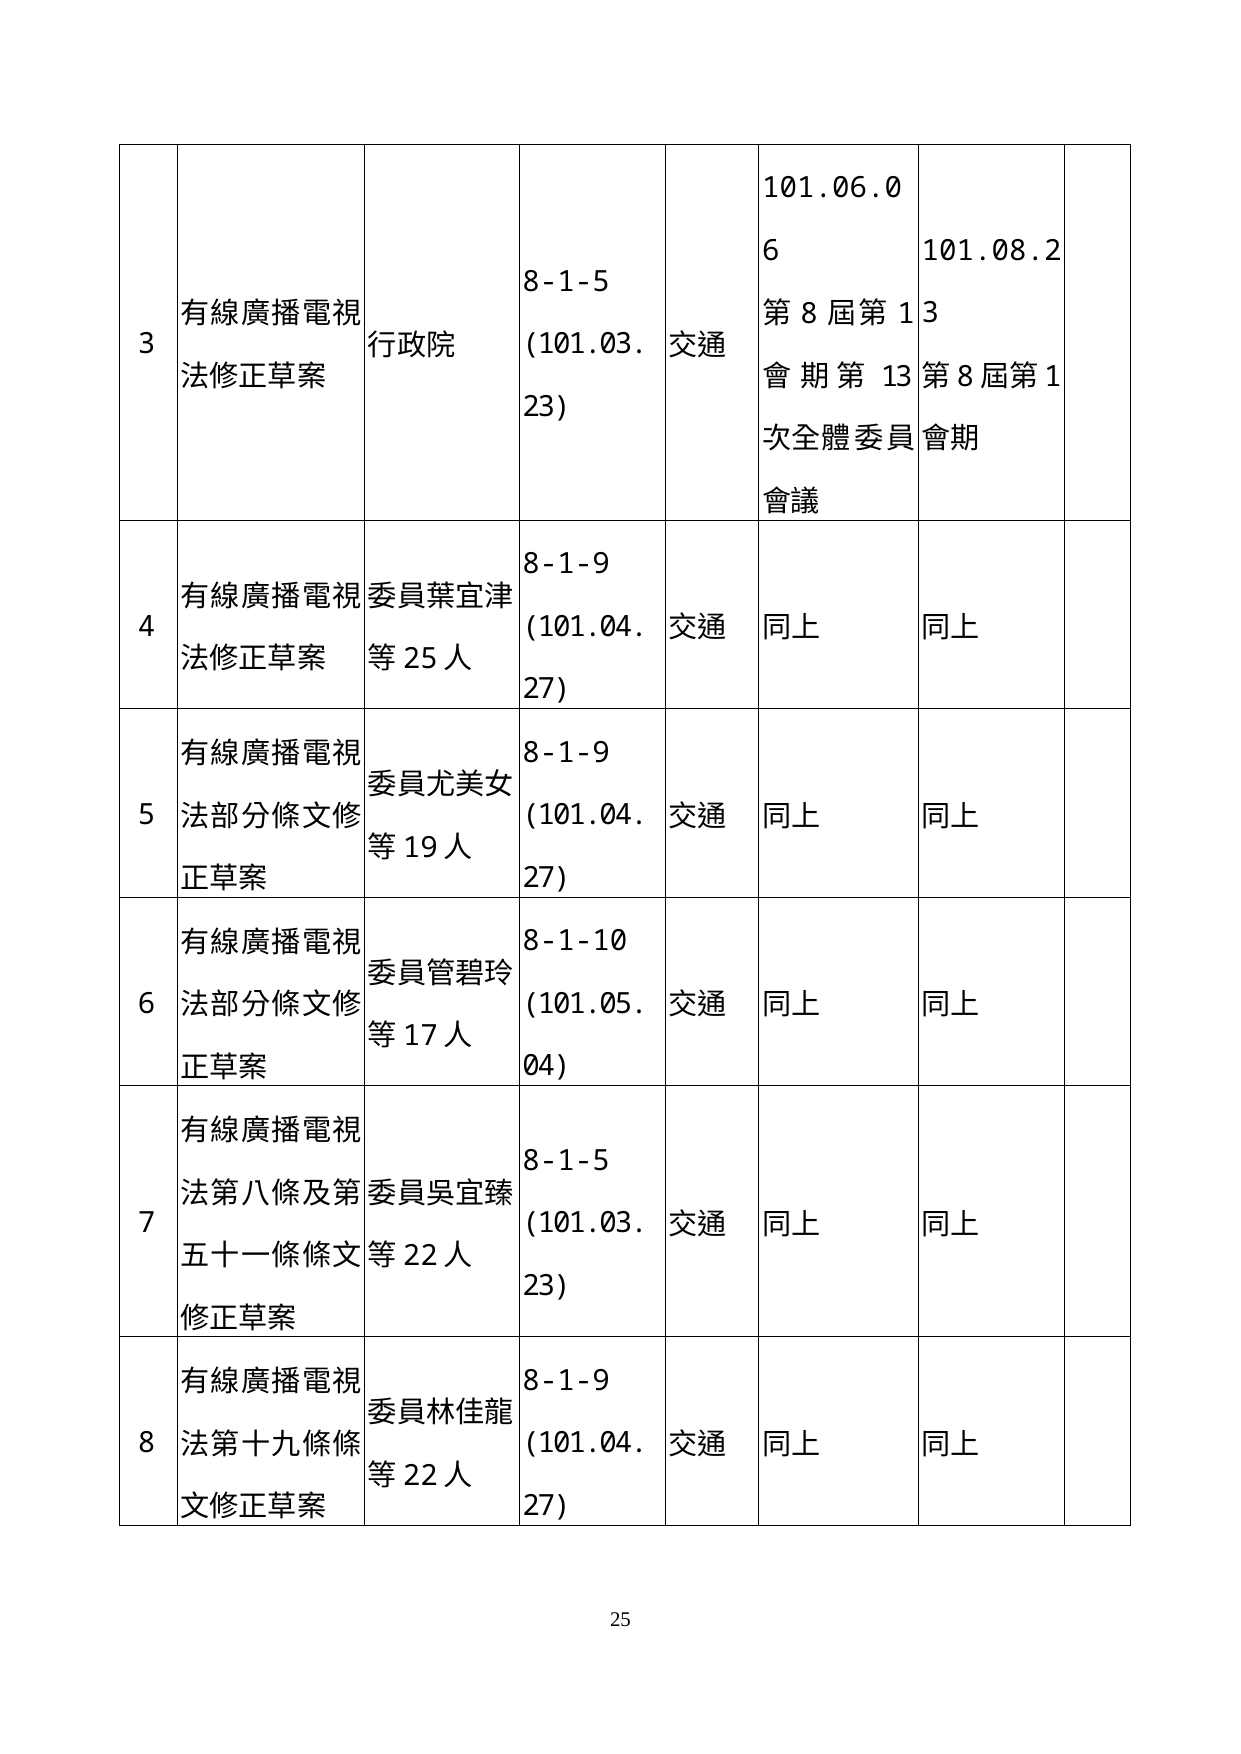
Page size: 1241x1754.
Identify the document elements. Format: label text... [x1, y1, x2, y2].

table_cell 委員吳宜臻等22人 [365, 1086, 519, 1336]
table_cell 3 [120, 145, 177, 519]
table_cell 8-1-9 (101.04.27) [520, 709, 665, 897]
table_cell 交通 [666, 898, 758, 1085]
table_cell 101.06.06 第8屆第1會期第13次全體委員會議 [759, 145, 918, 519]
table_cell [1065, 898, 1130, 1085]
table_cell 同上 [919, 709, 1064, 897]
table_cell 有線廣播電視法修正草案 [178, 521, 364, 708]
table_cell 同上 [759, 521, 918, 708]
table_cell 行政院 [365, 145, 519, 519]
table_cell 101.08.23 第8屆第1會期 [919, 145, 1064, 519]
table_cell 委員尤美女等19人 [365, 709, 519, 897]
table_cell 有線廣播電視法修正草案 [178, 145, 364, 519]
table_cell [1065, 145, 1130, 519]
table_cell 同上 [919, 1086, 1064, 1336]
table_cell 同上 [919, 898, 1064, 1085]
table_cell 委員葉宜津等25人 [365, 521, 519, 708]
table_cell 4 [120, 521, 177, 708]
table_cell 6 [120, 898, 177, 1085]
table_cell 委員管碧玲等17人 [365, 898, 519, 1085]
table_cell 同上 [919, 521, 1064, 708]
table_cell 8-1-9 (101.04.27) [520, 1337, 665, 1525]
table_cell 同上 [759, 1086, 918, 1336]
table_cell 有線廣播電視法部分條文修正草案 [178, 709, 364, 897]
table_cell 交通 [666, 1337, 758, 1525]
table_cell 同上 [759, 709, 918, 897]
table_cell 8-1-9 (101.04.27) [520, 521, 665, 708]
table_cell 8 [120, 1337, 177, 1525]
table_cell 5 [120, 709, 177, 897]
table_cell [1065, 1086, 1130, 1336]
table_cell [1065, 709, 1130, 897]
table_cell 交通 [666, 521, 758, 708]
table_cell 有線廣播電視法第十九條條文修正草案 [178, 1337, 364, 1525]
table_cell 有線廣播電視法第八條及第五十一條條文修正草案 [178, 1086, 364, 1336]
table_cell 有線廣播電視法部分條文修正草案 [178, 898, 364, 1085]
table_cell 交通 [666, 145, 758, 519]
table_cell 8-1-5 (101.03.23) [520, 145, 665, 519]
table_cell 交通 [666, 1086, 758, 1336]
table_cell 同上 [759, 898, 918, 1085]
table_cell [1065, 1337, 1130, 1525]
table_cell 交通 [666, 709, 758, 897]
table_cell 8-1-10 (101.05.04) [520, 898, 665, 1085]
table_cell 委員林佳龍等22人 [365, 1337, 519, 1525]
table_cell 同上 [759, 1337, 918, 1525]
table_cell 同上 [919, 1337, 1064, 1525]
table_cell 8-1-5 (101.03.23) [520, 1086, 665, 1336]
table_cell [1065, 521, 1130, 708]
table_cell 7 [120, 1086, 177, 1336]
